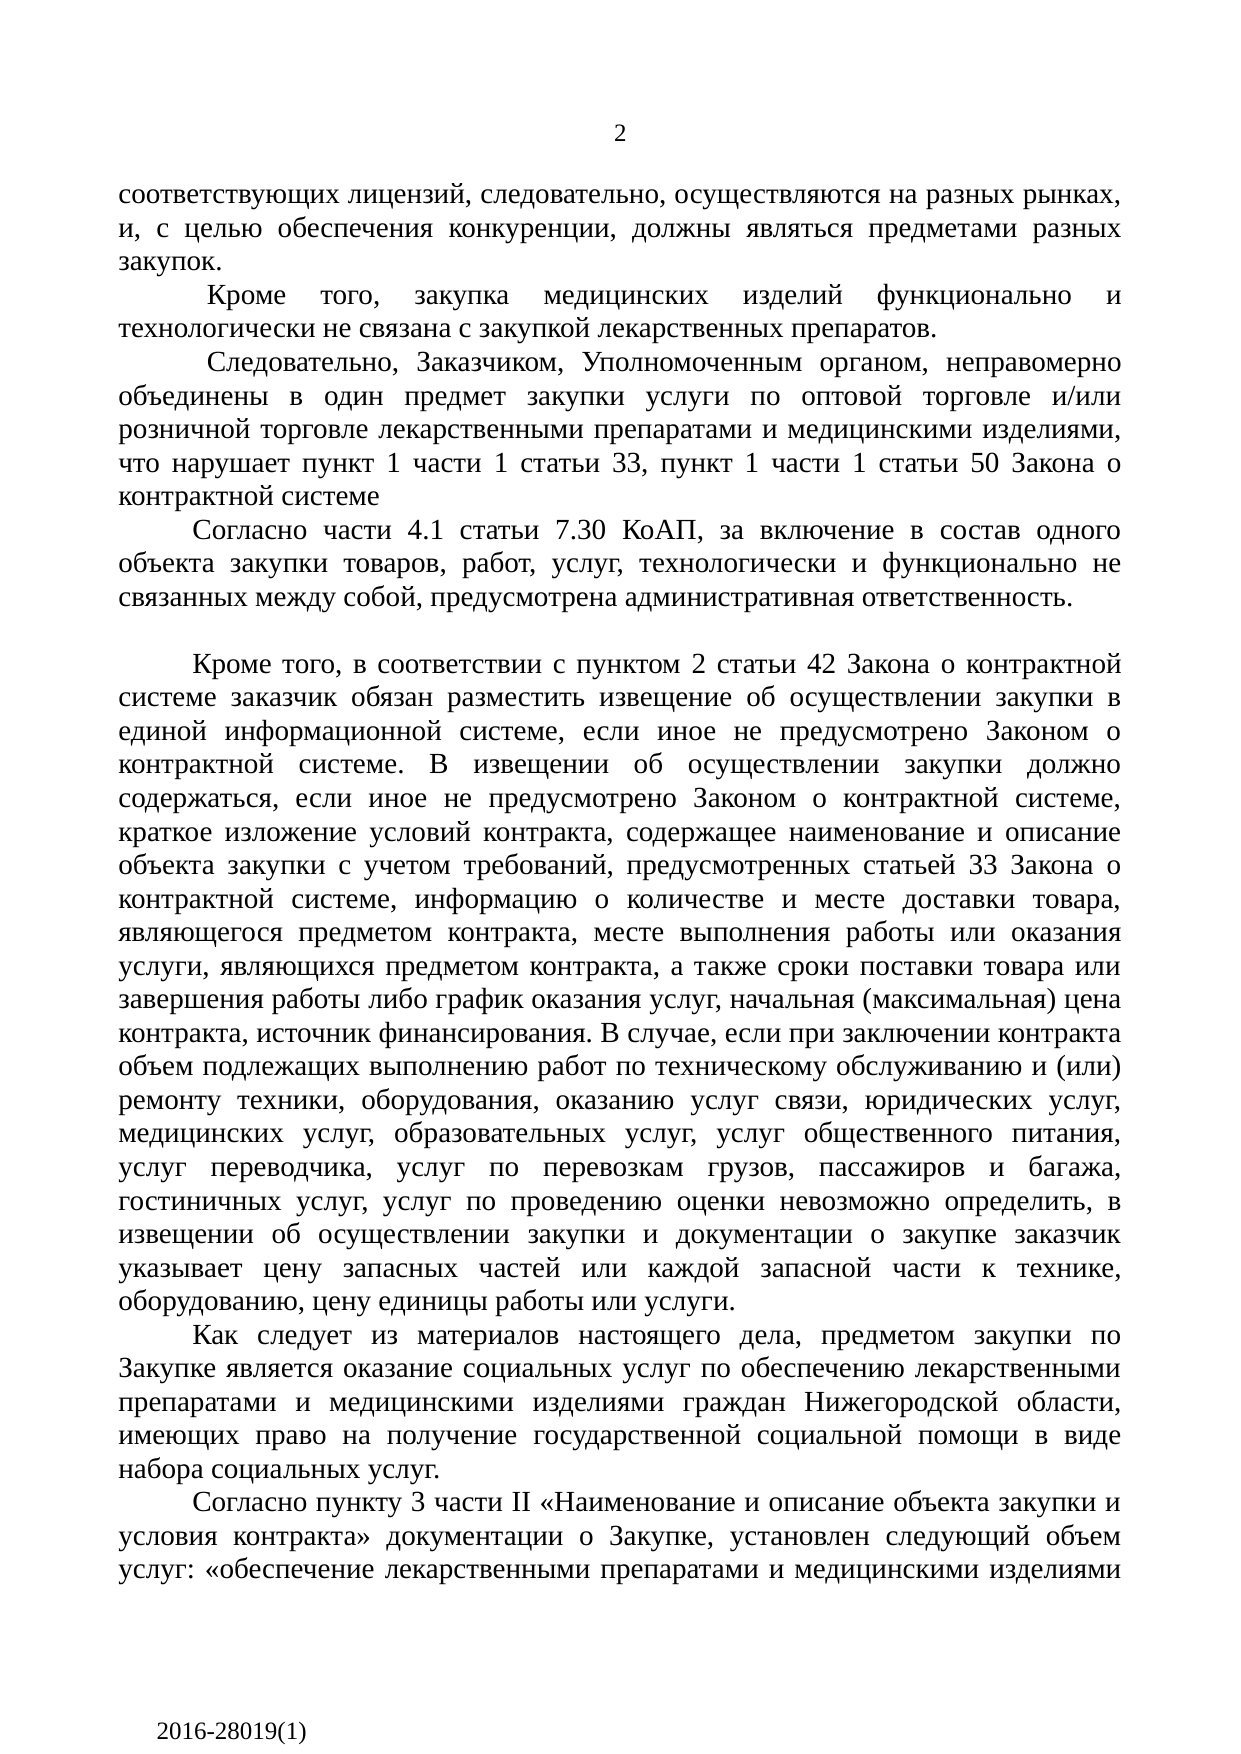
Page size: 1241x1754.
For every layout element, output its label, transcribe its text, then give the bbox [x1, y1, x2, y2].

text Следовательно, Заказчиком, Уполномоченным органом, неправомерно объединены в один предмет закупки услуги по оптовой торговле и/или розничной торговле лекарственными препаратами и медицинскими изделиями, что нарушает пункт 1 части 1 статьи 33, пункт 1 части 1 статьи 50 Закона о контрактной системе [118, 344, 1122, 512]
text Кроме того, в соответствии с пунктом 2 статьи 42 Закона о контрактной системе заказчик обязан разместить извещение об осуществлении закупки в единой информационной системе, если иное не предусмотрено Законом о контрактной системе. В извещении об осуществлении закупки должно содержаться, если иное не предусмотрено Законом о контрактной системе, краткое изложение условий контракта, содержащее наименование и описание объекта закупки с учетом требований, предусмотренных статьей 33 Закона о контрактной системе, информацию о количестве и месте доставки товара, являющегося предметом контракта, месте выполнения работы или оказания услуги, являющихся предметом контракта, а также сроки поставки товара или завершения работы либо график оказания услуг, начальная (максимальная) цена контракта, источник финансирования. В случае, если при заключении контракта объем подлежащих выполнению работ по техническому обслуживанию и (или) ремонту техники, оборудования, оказанию услуг связи, юридических услуг, медицинских услуг, образовательных услуг, услуг общественного питания, услуг переводчика, услуг по перевозкам грузов, пассажиров и багажа, гостиничных услуг, услуг по проведению оценки невозможно определить, в извещении об осуществлении закупки и документации о закупке заказчик указывает цену запасных частей или каждой запасной части к технике, оборудованию, цену единицы работы или услуги. [118, 646, 1122, 1317]
text соответствующих лицензий, следовательно, осуществляются на разных рынках, и, с целью обеспечения конкуренции, должны являться предметами разных закупок. [118, 176, 1122, 277]
text Согласно пункту 3 части II «Наименование и описание объекта закупки и условия контракта» документации о Закупке, установлен следующий объем услуг: «обеспечение лекарственными препаратами и медицинскими изделиями [118, 1484, 1122, 1585]
text Согласно части 4.1 статьи 7.30 КоАП, за включение в состав одного объекта закупки товаров, работ, услуг, технологически и функционально не связанных между собой, предусмотрена административная ответственность. [118, 512, 1122, 612]
text Как следует из материалов настоящего дела, предметом закупки по Закупке является оказание социальных услуг по обеспечению лекарственными препаратами и медицинскими изделиями граждан Нижегородской области, имеющих право на получение государственной социальной помощи в виде набора социальных услуг. [118, 1317, 1122, 1484]
text Кроме того, закупка медицинских изделий функционально и технологически не связана с закупкой лекарственных препаратов. [118, 277, 1122, 344]
